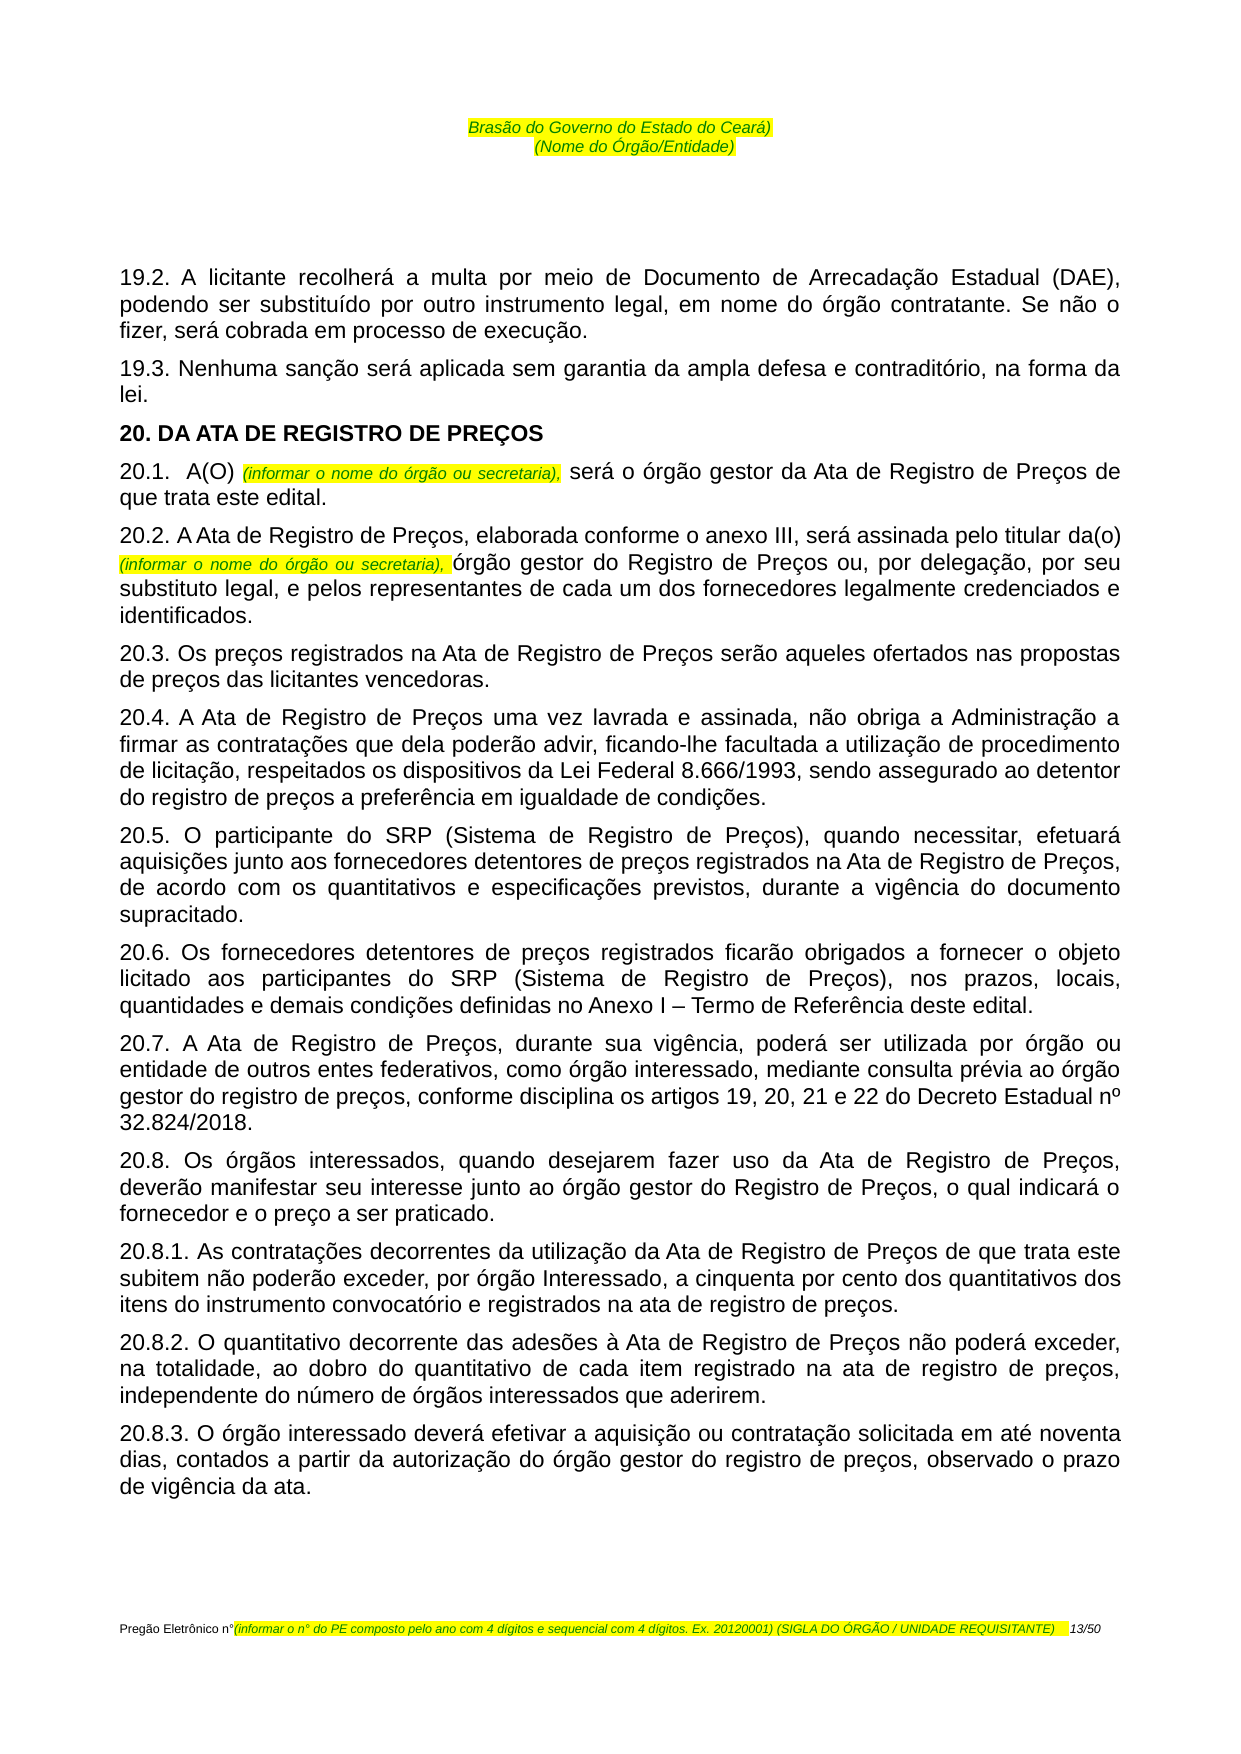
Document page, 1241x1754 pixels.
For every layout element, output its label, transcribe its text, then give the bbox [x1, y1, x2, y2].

text 20.8.2. O quantitativo decorrente das adesões à Ata de Registro de Preços não poderá exceder, na totalidade, ao dobro do quantitativo de cada item registrado na ata de registro de preços, independente do número de órgãos interessados que aderirem. [119, 1329, 1121, 1408]
text 20.5. O participante do SRP (Sistema de Registro de Preços), quando necessitar, efetuará aquisições junto aos fornecedores detentores de preços registrados na Ata de Registro de Preços, de acordo com os quantitativos e especificações previstos, durante a vigência do documento supracitado. [119, 822, 1121, 927]
text 20.8.1. As contratações decorrentes da utilização da Ata de Registro de Preços de que trata este subitem não poderão exceder, por órgão Interessado, a cinquenta por cento dos quantitativos dos itens do instrumento convocatório e registrados na ata de registro de preços. [119, 1238, 1121, 1317]
text 19.3. Nenhuma sanção será aplicada sem garantia da ampla defesa e contraditório, na forma da lei. [119, 355, 1121, 408]
text 19.2. A licitante recolherá a multa por meio de Documento de Arrecadação Estadual (DAE), podendo ser substituído por outro instrumento legal, em nome do órgão contratante. Se não o fizer, será cobrada em processo de execução. [119, 264, 1121, 343]
text 20.4. A Ata de Registro de Preços uma vez lavrada e assinada, não obriga a Administração a firmar as contratações que dela poderão advir, ficando-lhe facultada a utilização de procedimento de licitação, respeitados os dispositivos da Lei Federal 8.666/1993, sendo assegurado ao detentor do registro de preços a preferência em igualdade de condições. [119, 704, 1121, 810]
text 20.6. Os fornecedores detentores de preços registrados ficarão obrigados a fornecer o objeto licitado aos participantes do SRP (Sistema de Registro de Preços), nos prazos, locais, quantidades e demais condições definidas no Anexo I – Termo de Referência deste edital. [119, 939, 1121, 1018]
text 20. DA ATA DE REGISTRO DE PREÇOS [119, 420, 1121, 446]
text 20.8.3. O órgão interessado deverá efetivar a aquisição ou contratação solicitada em até noventa dias, contados a partir da autorização do órgão gestor do registro de preços, observado o prazo de vigência da ata. [119, 1420, 1121, 1499]
text 20.7. A Ata de Registro de Preços, durante sua vigência, poderá ser utilizada por órgão ou entidade de outros entes federativos, como órgão interessado, mediante consulta prévia ao órgão gestor do registro de preços, conforme disciplina os artigos 19, 20, 21 e 22 do Decreto Estadual nº 32.824/2018. [119, 1030, 1121, 1135]
text 20.1. A(O) (informar o nome do órgão ou secretaria), será o órgão gestor da Ata de Registro de Preços de que trata este edital. [119, 458, 1121, 511]
text 20.3. Os preços registrados na Ata de Registro de Preços serão aqueles ofertados nas propostas de preços das licitantes vencedoras. [119, 640, 1121, 692]
text 20.2. A Ata de Registro de Preços, elaborada conforme o anexo III, será assinada pelo titular da(o)(informar o nome do órgão ou secretaria), órgão gestor do Registro de Preços ou, por delegação, por seu substituto legal, e pelos representantes de cada um dos fornecedores legalmente credenciados e identificados. [119, 522, 1121, 628]
text 20.8. Os órgãos interessados, quando desejarem fazer uso da Ata de Registro de Preços, deverão manifestar seu interesse junto ao órgão gestor do Registro de Preços, o qual indicará o fornecedor e o preço a ser praticado. [119, 1147, 1121, 1226]
